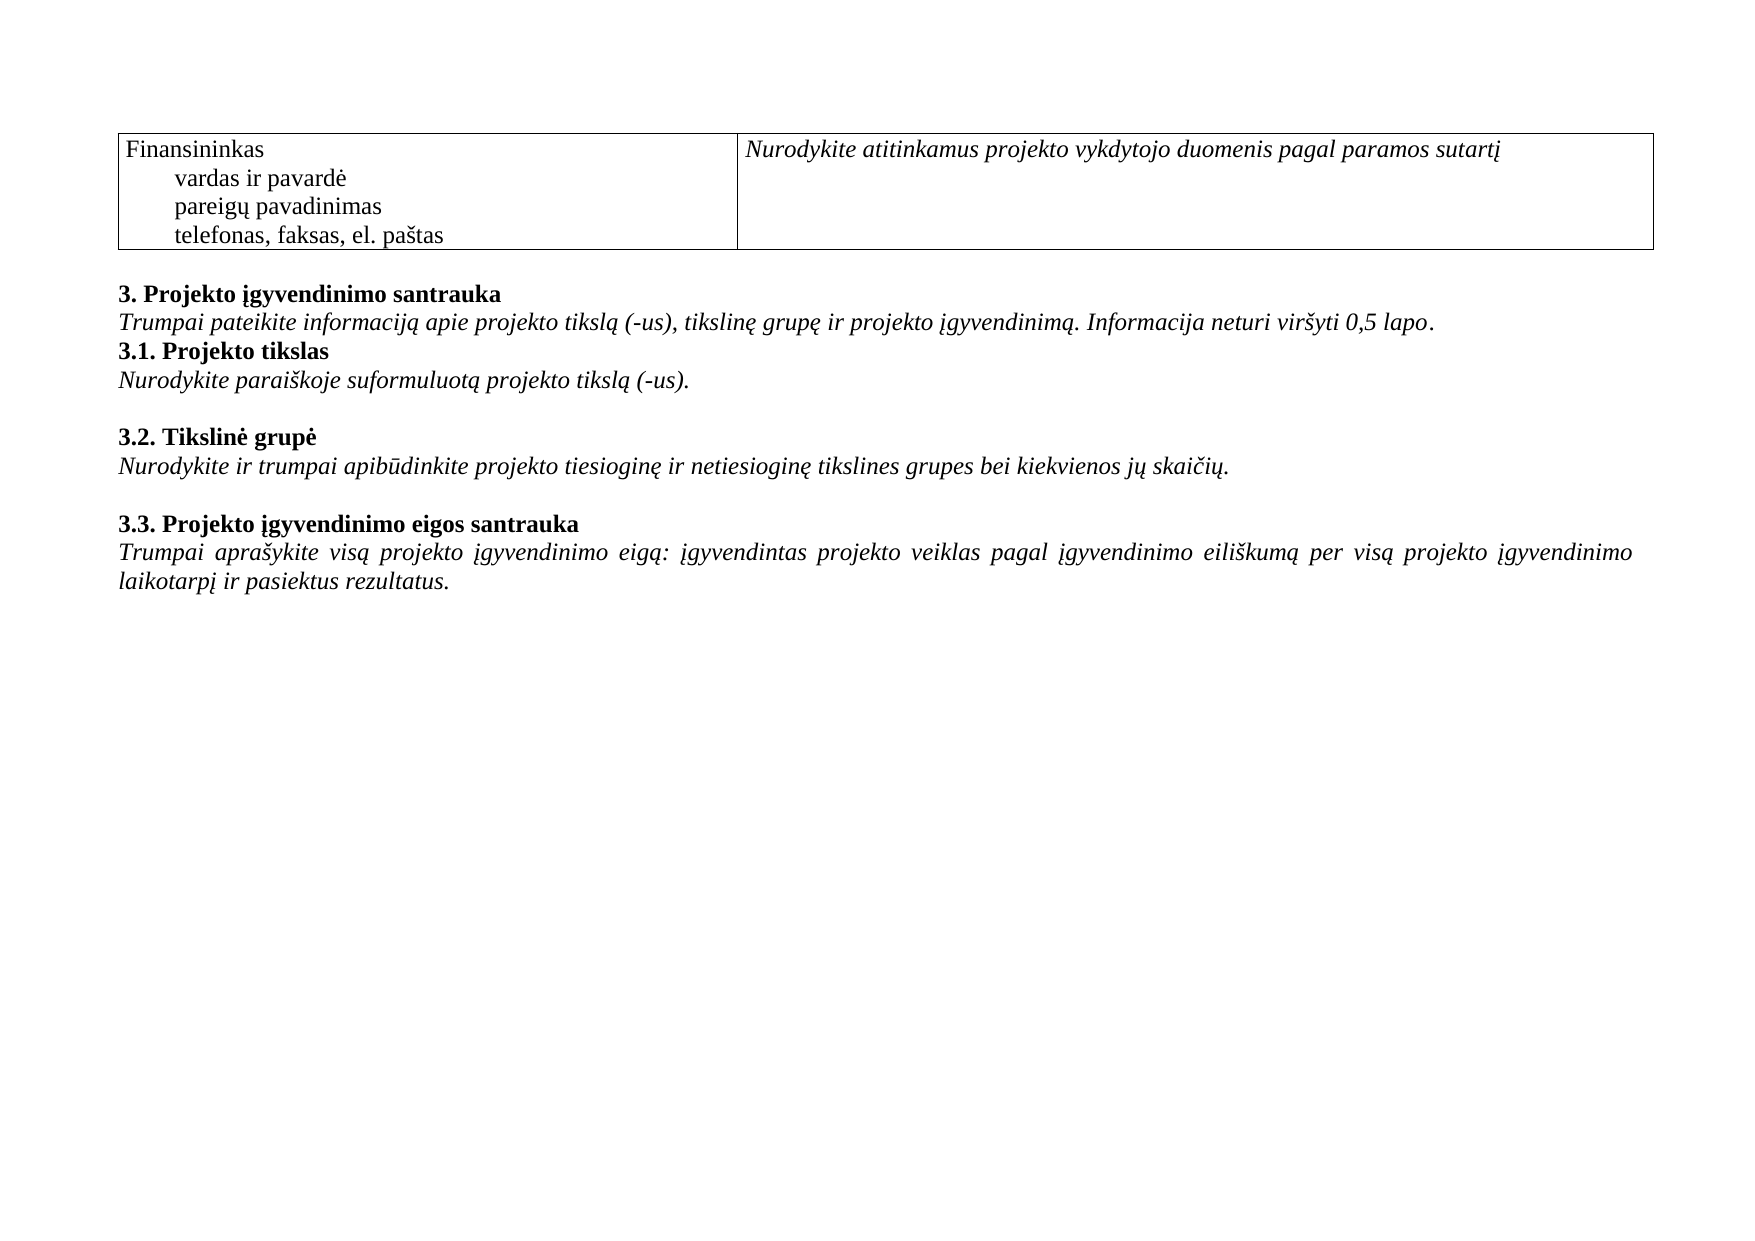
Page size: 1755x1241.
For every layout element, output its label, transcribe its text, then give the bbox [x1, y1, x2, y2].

text Trumpai aprašykite visą projekto įgyvendinimo eigą: įgyvendintas projekto veiklas pagal įgyvendinimo eiliškumą per visą projekto įgyvendinimo laikotarpį ir pasiektus rezultatus. [118, 537, 1636, 595]
text 3.1. Projekto tikslas [118, 336, 1636, 365]
text 3.3. Projekto įgyvendinimo eigos santrauka [118, 509, 1636, 537]
text 3. Projekto įgyvendinimo santrauka [118, 279, 1636, 307]
text Nurodykite ir trumpai apibūdinkite projekto tiesioginę ir netiesioginę tikslines grupes bei kiekvienos jų skaičių. [118, 451, 1636, 480]
text 3.2. Tikslinė grupė [118, 422, 1636, 451]
text Trumpai pateikite informaciją apie projekto tikslą (-us), tikslinę grupę ir projekto įgyvendinimą. Informacija neturi viršyti 0,5 lapo. [118, 307, 1636, 336]
table_cell Finansininkas vardas ir pavardė pareigų pavadinimas telefonas, faksas, el. paštas [119, 134, 737, 249]
table_cell Nurodykite atitinkamus projekto vykdytojo duomenis pagal paramos sutartį [738, 134, 1653, 249]
text Nurodykite paraiškoje suformuluotą projekto tikslą (-us). [118, 365, 1636, 394]
